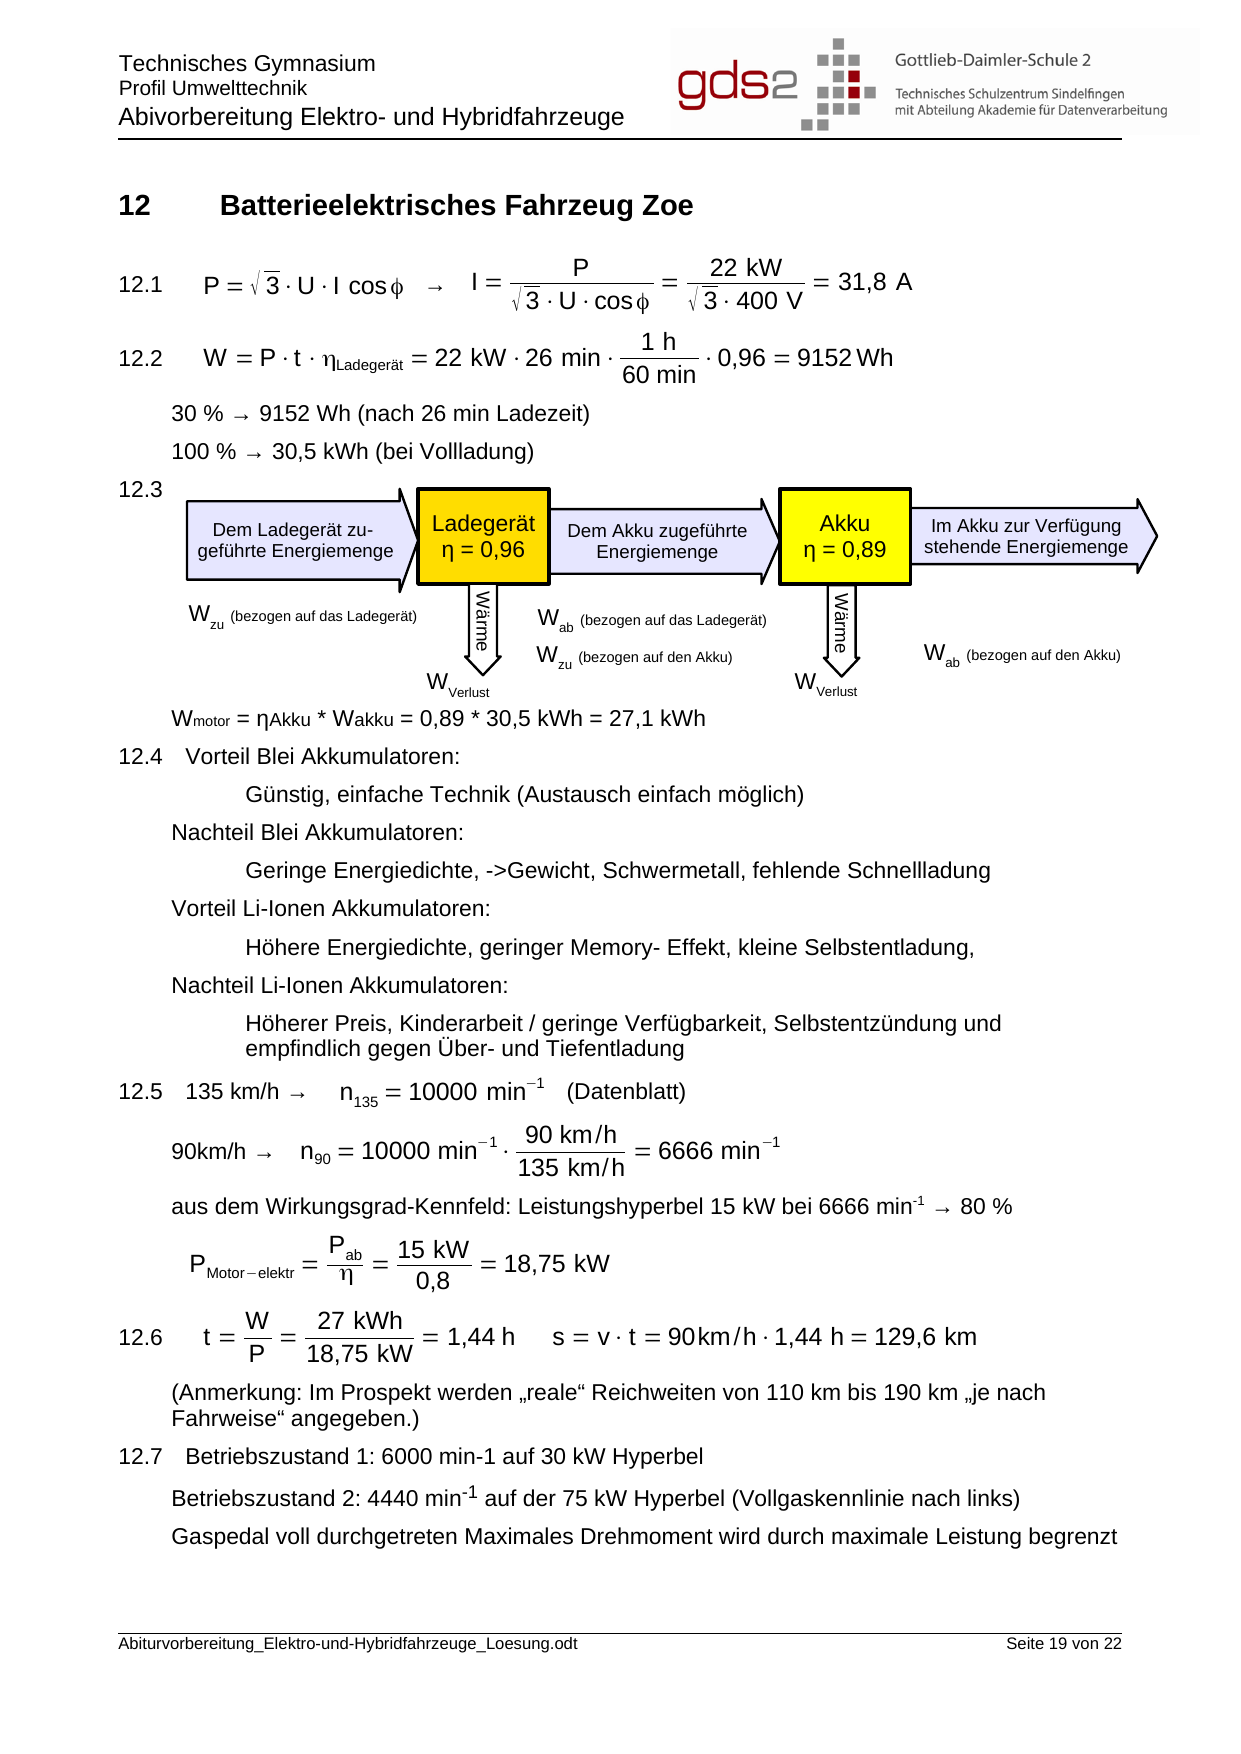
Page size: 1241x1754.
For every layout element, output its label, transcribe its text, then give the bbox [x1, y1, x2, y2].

subtitle → [118, 253, 1122, 316]
subtitle 135 km/h → (Datenblatt) [118, 1074, 1122, 1109]
text Betriebszustand 2: 4440 min-1 auf der 75 kW Hyperbel (Vollgaskennlinie nach links) [171, 1482, 1122, 1512]
subtitle Batterieelektrisches Fahrzeug Zoe [118, 188, 1122, 221]
text Nachteil Blei Akkumulatoren: [171, 820, 1122, 845]
text Geringe Energiedichte, ->Gewicht, Schwermetall, fehlende Schnellladung [171, 858, 1122, 883]
text Höhere Energiedichte, geringer Memory- Effekt, kleine Selbstentladung, [171, 934, 1122, 960]
text Gaspedal voll durchgetreten Maximales Drehmoment wird durch maximale Leistung begrenzt [171, 1524, 1122, 1550]
text Nachteil Li-Ionen Akkumulatoren: [171, 972, 1122, 998]
text Höherer Preis, Kinderarbeit / geringe Verfügbarkeit, Selbstentzündung und empfindlich gegen Über- und Tiefentladung [171, 1010, 1122, 1062]
text Wmotor = ƞAkku * Wakku = 0,89 * 30,5 kWh = 27,1 kWh [171, 705, 1122, 731]
text (Anmerkung: Im Prospekt werden „reale“ Reichweiten von 110 km bis 190 km „je nach Fahrweise“ angegeben.) [171, 1380, 1122, 1431]
text 30 % → 9152 Wh (nach 26 min Ladezeit) [171, 400, 1122, 426]
text 90km/h → [171, 1122, 1122, 1181]
text aus dem Wirkungsgrad-Kennfeld: Leistungshyperbel 15 kW bei 6666 min-1 → 80 % [171, 1194, 1122, 1219]
text Günstig, einfache Technik (Austausch einfach möglich) [171, 782, 1122, 807]
text Vorteil Li-Ionen Akkumulatoren: [171, 896, 1122, 922]
subtitle Betriebszustand 1: 6000 min-1 auf 30 kW Hyperbel [118, 1443, 1122, 1469]
text 100 % → 30,5 kWh (bei Vollladung) [171, 438, 1122, 464]
subtitle Vorteil Blei Akkumulatoren: [118, 743, 1122, 769]
picture [670, 28, 1201, 135]
